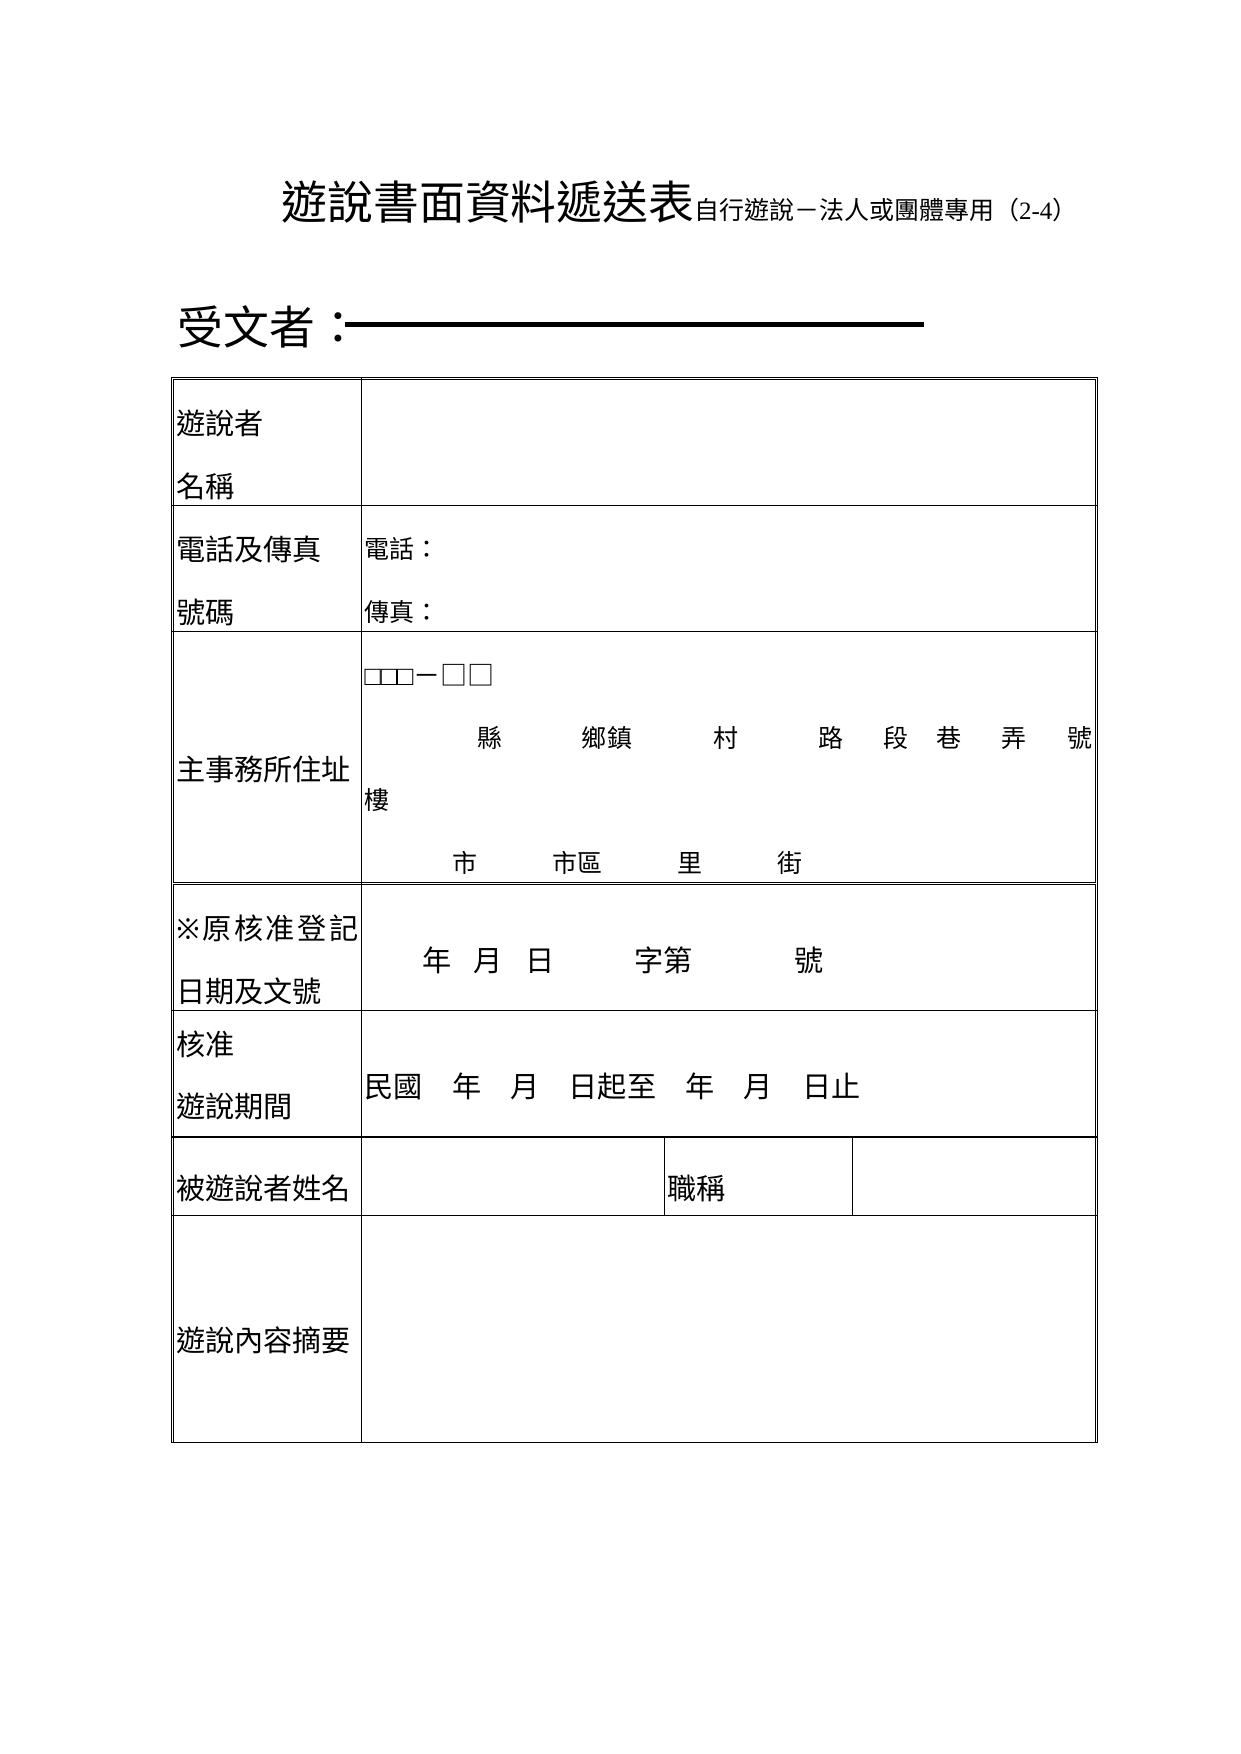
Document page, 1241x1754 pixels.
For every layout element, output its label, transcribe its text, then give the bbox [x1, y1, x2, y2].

table_cell 電話： 傳真： [362, 506, 1095, 631]
table_cell 電話及傳真 號碼 [174, 506, 361, 631]
table_cell 民國 年 月 日起至 年 月 日止 [362, 1011, 1095, 1136]
table_cell [853, 1138, 1095, 1214]
table_cell 主事務所住址 [174, 632, 361, 882]
table_header [362, 380, 1095, 505]
table_cell 年 月 日 字第 號 [362, 885, 1095, 1010]
table_cell [362, 1138, 664, 1214]
table_cell 職稱 [665, 1138, 852, 1214]
table_cell 核准 遊說期間 [174, 1011, 361, 1136]
table_header 遊說者 名稱 [174, 380, 361, 505]
table_cell 被遊說者姓名 [174, 1138, 361, 1214]
text 遊說書面資料遞送表自行遊說－法人或團體專用（2-4） [177, 127, 1092, 252]
table_cell □□□－□□ 縣 鄉鎮 村 路 段 巷 弄 號 樓 市 市區 里 街 [362, 632, 1095, 882]
table_cell 遊說內容摘要 [174, 1216, 361, 1442]
table_cell ※原核准登記日期及文號 [174, 885, 361, 1010]
table_cell [362, 1216, 1095, 1442]
text 受文者： [177, 252, 1092, 377]
